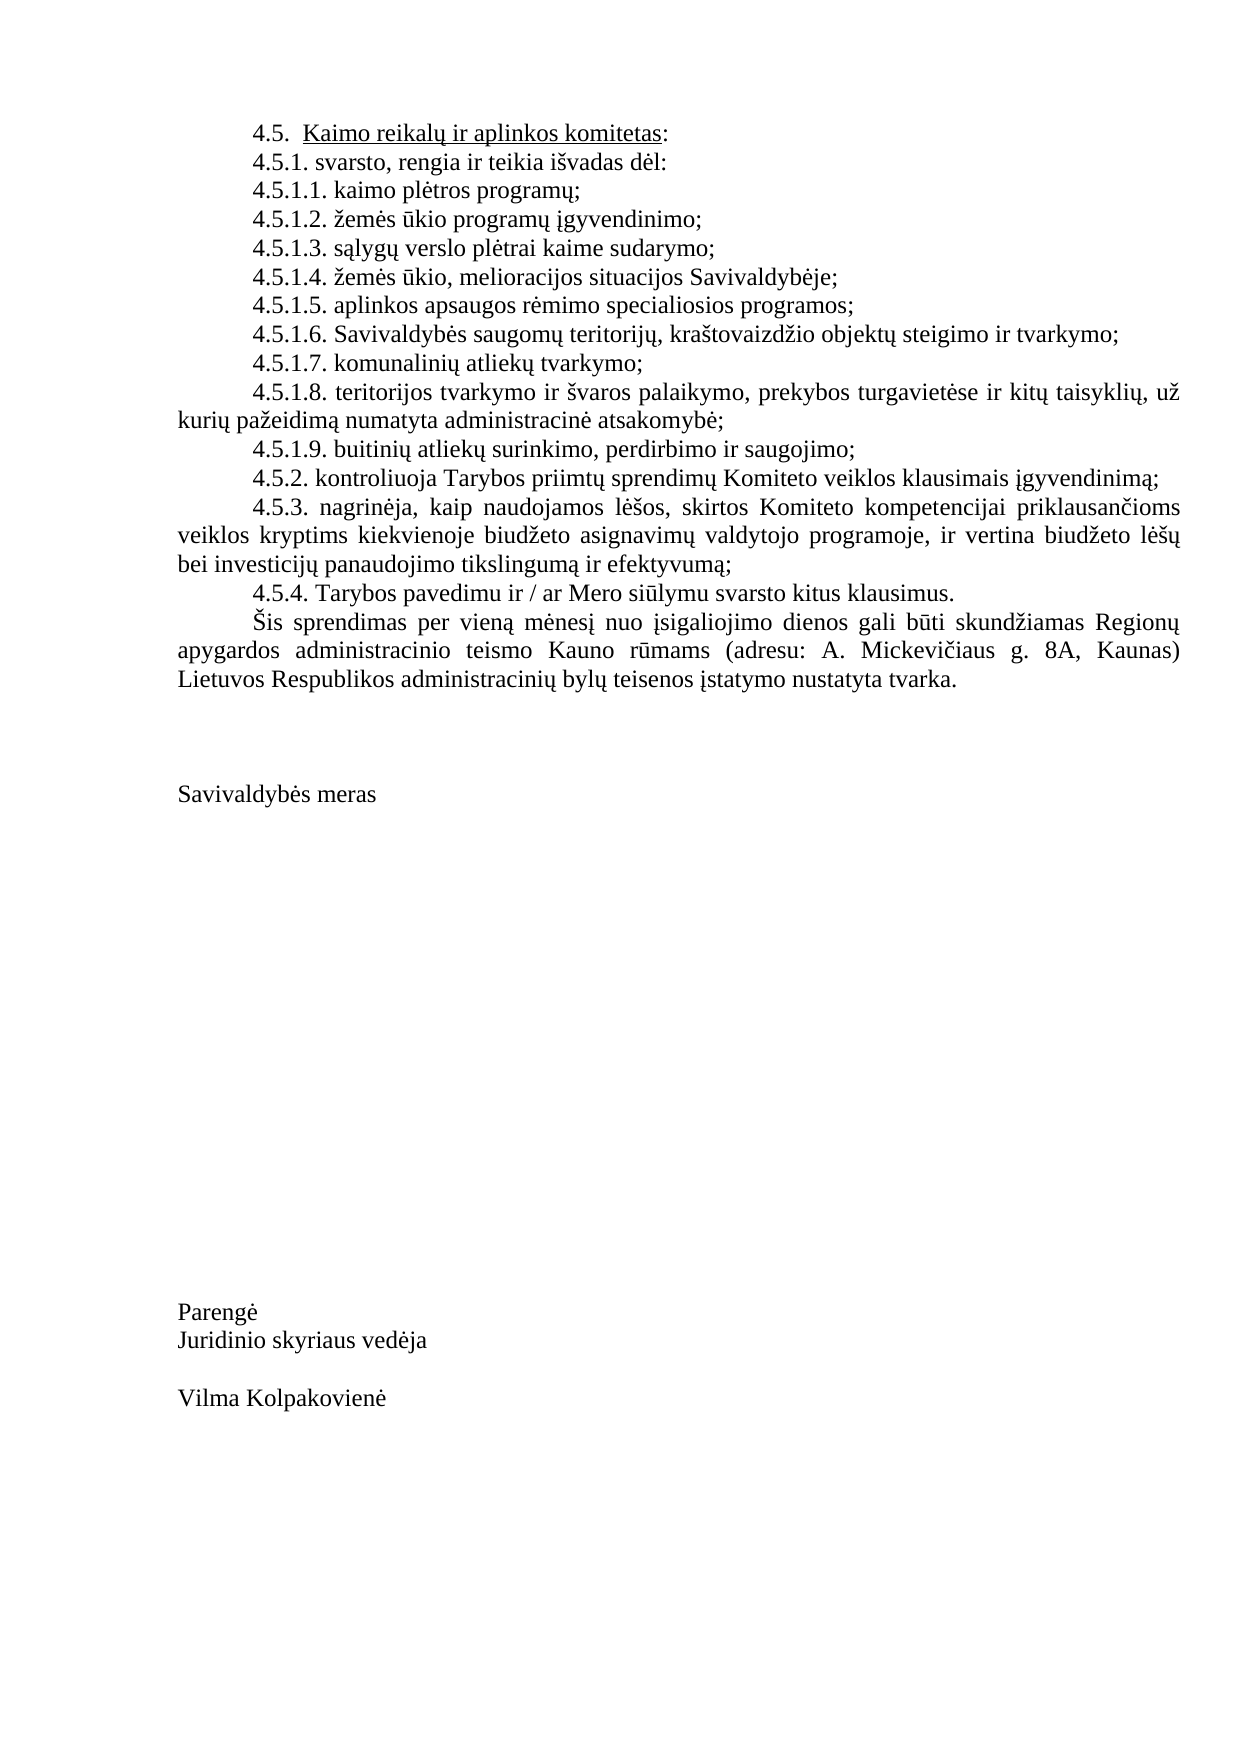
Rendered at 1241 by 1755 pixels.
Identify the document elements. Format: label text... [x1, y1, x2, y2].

text Savivaldybės meras [177, 779, 1181, 808]
text 4.5.1.9. buitinių atliekų surinkimo, perdirbimo ir saugojimo; [177, 434, 1181, 463]
text Šis sprendimas per vieną mėnesį nuo įsigaliojimo dienos gali būti skundžiamas Regionų apygardos administracinio teismo Kauno rūmams (adresu: A. Mickevičiaus g. 8A, Kaunas) Lietuvos Respublikos administracinių bylų teisenos įstatymo nustatyta tvarka. [177, 607, 1181, 693]
text 4.5. Kaimo reikalų ir aplinkos komitetas: [177, 118, 1181, 147]
text 4.5.1.2. žemės ūkio programų įgyvendinimo; [177, 204, 1181, 233]
text 4.5.1.1. kaimo plėtros programų; [177, 176, 1181, 204]
text 4.5.1.6. Savivaldybės saugomų teritorijų, kraštovaizdžio objektų steigimo ir tvarkymo; [177, 319, 1181, 348]
text 4.5.1.8. teritorijos tvarkymo ir švaros palaikymo, prekybos turgavietėse ir kitų taisyklių, už kurių pažeidimą numatyta administracinė atsakomybė; [177, 377, 1181, 434]
text Parengė [177, 1297, 1181, 1326]
text 4.5.2. kontroliuoja Tarybos priimtų sprendimų Komiteto veiklos klausimais įgyvendinimą; [177, 463, 1181, 492]
text 4.5.4. Tarybos pavedimu ir / ar Mero siūlymu svarsto kitus klausimus. [177, 578, 1181, 607]
text Juridinio skyriaus vedėja [177, 1326, 1181, 1354]
text 4.5.1.3. sąlygų verslo plėtrai kaime sudarymo; [177, 233, 1181, 262]
text 4.5.1.5. aplinkos apsaugos rėmimo specialiosios programos; [177, 291, 1181, 319]
text 4.5.1. svarsto, rengia ir teikia išvadas dėl: [177, 147, 1181, 176]
text 4.5.3. nagrinėja, kaip naudojamos lėšos, skirtos Komiteto kompetencijai priklausančioms veiklos kryptims kiekvienoje biudžeto asignavimų valdytojo programoje, ir vertina biudžeto lėšų bei investicijų panaudojimo tikslingumą ir efektyvumą; [177, 492, 1181, 578]
text 4.5.1.4. žemės ūkio, melioracijos situacijos Savivaldybėje; [177, 262, 1181, 291]
text 4.5.1.7. komunalinių atliekų tvarkymo; [177, 348, 1181, 377]
text Vilma Kolpakovienė [177, 1383, 1181, 1412]
